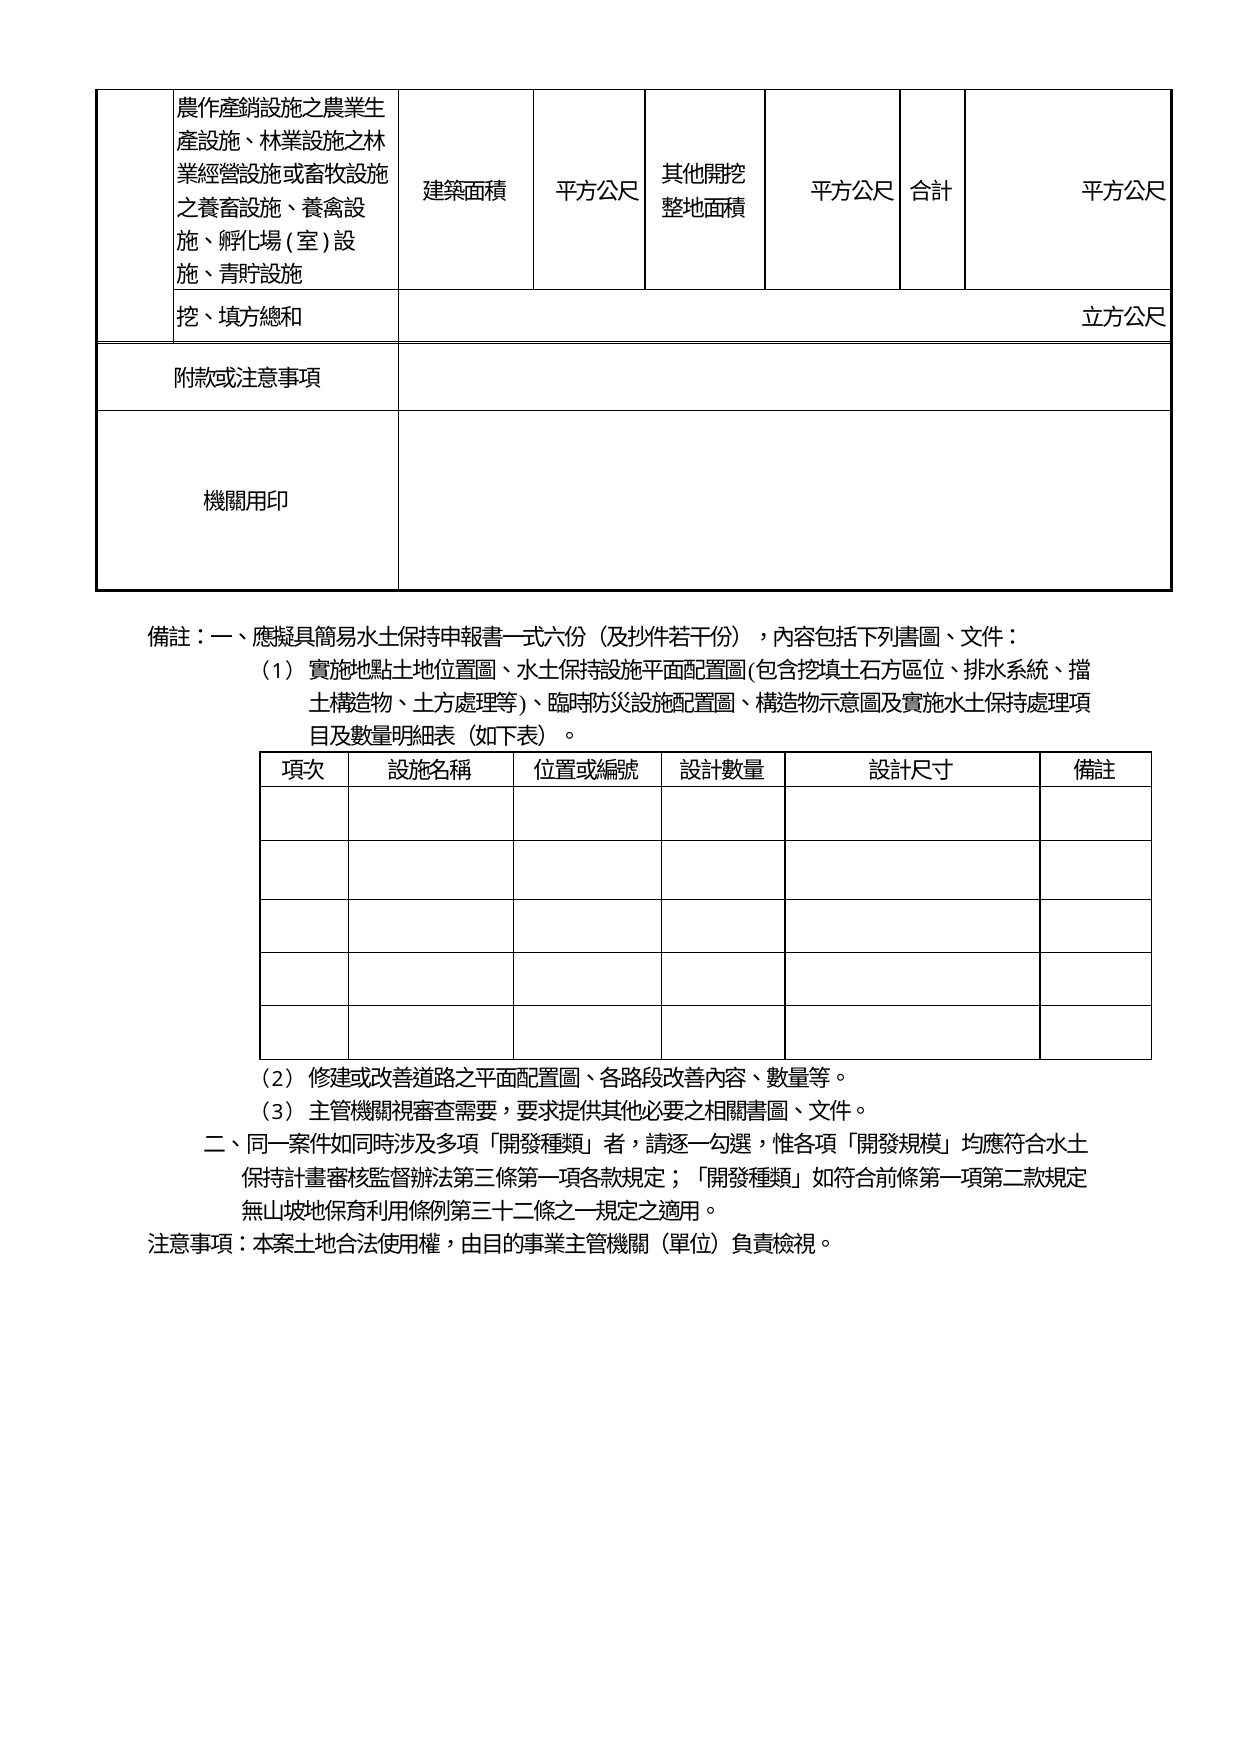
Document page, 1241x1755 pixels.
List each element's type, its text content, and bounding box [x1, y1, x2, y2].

table_cell [261, 841, 348, 899]
table_cell [261, 900, 348, 952]
table_cell 其他開挖 整地面積 [646, 90, 764, 289]
table_cell [662, 787, 784, 840]
table_header 設計尺寸 [786, 753, 1039, 786]
table_cell [514, 1006, 661, 1059]
table_cell [786, 1006, 1039, 1059]
table_cell 平方公尺 [966, 90, 1170, 289]
table_cell [662, 953, 784, 1005]
table_cell [786, 953, 1039, 1005]
table_cell 農作產銷設施之農業生產設施、林業設施之林業經營設施或畜牧設施之養畜設施、養禽設施、孵化場(室)設施、青貯設施 [174, 90, 398, 289]
table_cell 建築面積 [399, 90, 533, 289]
text 二、同一案件如同時涉及多項「開發種類」者，請逐一勾選，惟各項「開發規模」均應符合水土保持計畫審核監督辦法第三條第一項各款規定；「開發種類」如符合前條第一項第二款規定，無山坡地保育利用條例第三十二條之一規定之適用。 [204, 1126, 1093, 1226]
table_cell [261, 1006, 348, 1059]
table_header 設計數量 [662, 753, 784, 786]
table_cell [349, 841, 513, 899]
table_cell [1041, 953, 1151, 1005]
text 注意事項：本案土地合法使用權，由目的事業主管機關（單位）負責檢視。 [148, 1226, 1093, 1259]
list 修建或改善道路之平面配置圖、各路段改善內容、數量等。 [249, 1060, 1093, 1093]
table_cell [349, 953, 513, 1005]
table_cell [662, 900, 784, 952]
table_cell [1041, 1006, 1151, 1059]
table_cell [261, 953, 348, 1005]
table_cell [349, 787, 513, 840]
table_cell [662, 1006, 784, 1059]
table_cell [399, 411, 1170, 589]
table_cell [349, 1006, 513, 1059]
table_cell 挖、填方總和 [174, 290, 398, 341]
table_cell [98, 90, 173, 341]
table_cell [514, 953, 661, 1005]
table_header 設施名稱 [349, 753, 513, 786]
table_cell [514, 787, 661, 840]
table_header 位置或編號 [514, 753, 661, 786]
table_header 備註 [1041, 753, 1151, 786]
table_cell [786, 841, 1039, 899]
list 實施地點土地位置圖、水土保持設施平面配置圖(包含挖填土石方區位、排水系統、擋土構造物、土方處理等)、臨時防災設施配置圖、構造物示意圖及實施水土保持處理項目及數量明細表（如下表）。 [249, 652, 1093, 751]
text 備註：一、應擬具簡易水土保持申報書一式六份（及抄件若干份），內容包括下列書圖、文件： [148, 618, 1093, 652]
table_cell [786, 900, 1039, 952]
table_cell [349, 900, 513, 952]
table_cell [1041, 841, 1151, 899]
table_cell [399, 344, 1170, 409]
table_cell 平方公尺 [766, 90, 899, 289]
table_cell [261, 787, 348, 840]
table_cell [514, 841, 661, 899]
table_cell [514, 900, 661, 952]
table_cell 平方公尺 [534, 90, 644, 289]
table_cell [1041, 900, 1151, 952]
table_cell [1041, 787, 1151, 840]
table_cell 立方公尺 [399, 290, 1170, 341]
list 主管機關視審查需要，要求提供其他必要之相關書圖、文件。 [249, 1093, 1093, 1126]
table_header 項次 [261, 753, 348, 786]
table_cell 機關用印 [98, 411, 398, 589]
table_cell [662, 841, 784, 899]
table_cell [786, 787, 1039, 840]
table_cell 合計 [901, 90, 964, 289]
table_cell 附款或注意事項 [98, 344, 398, 409]
